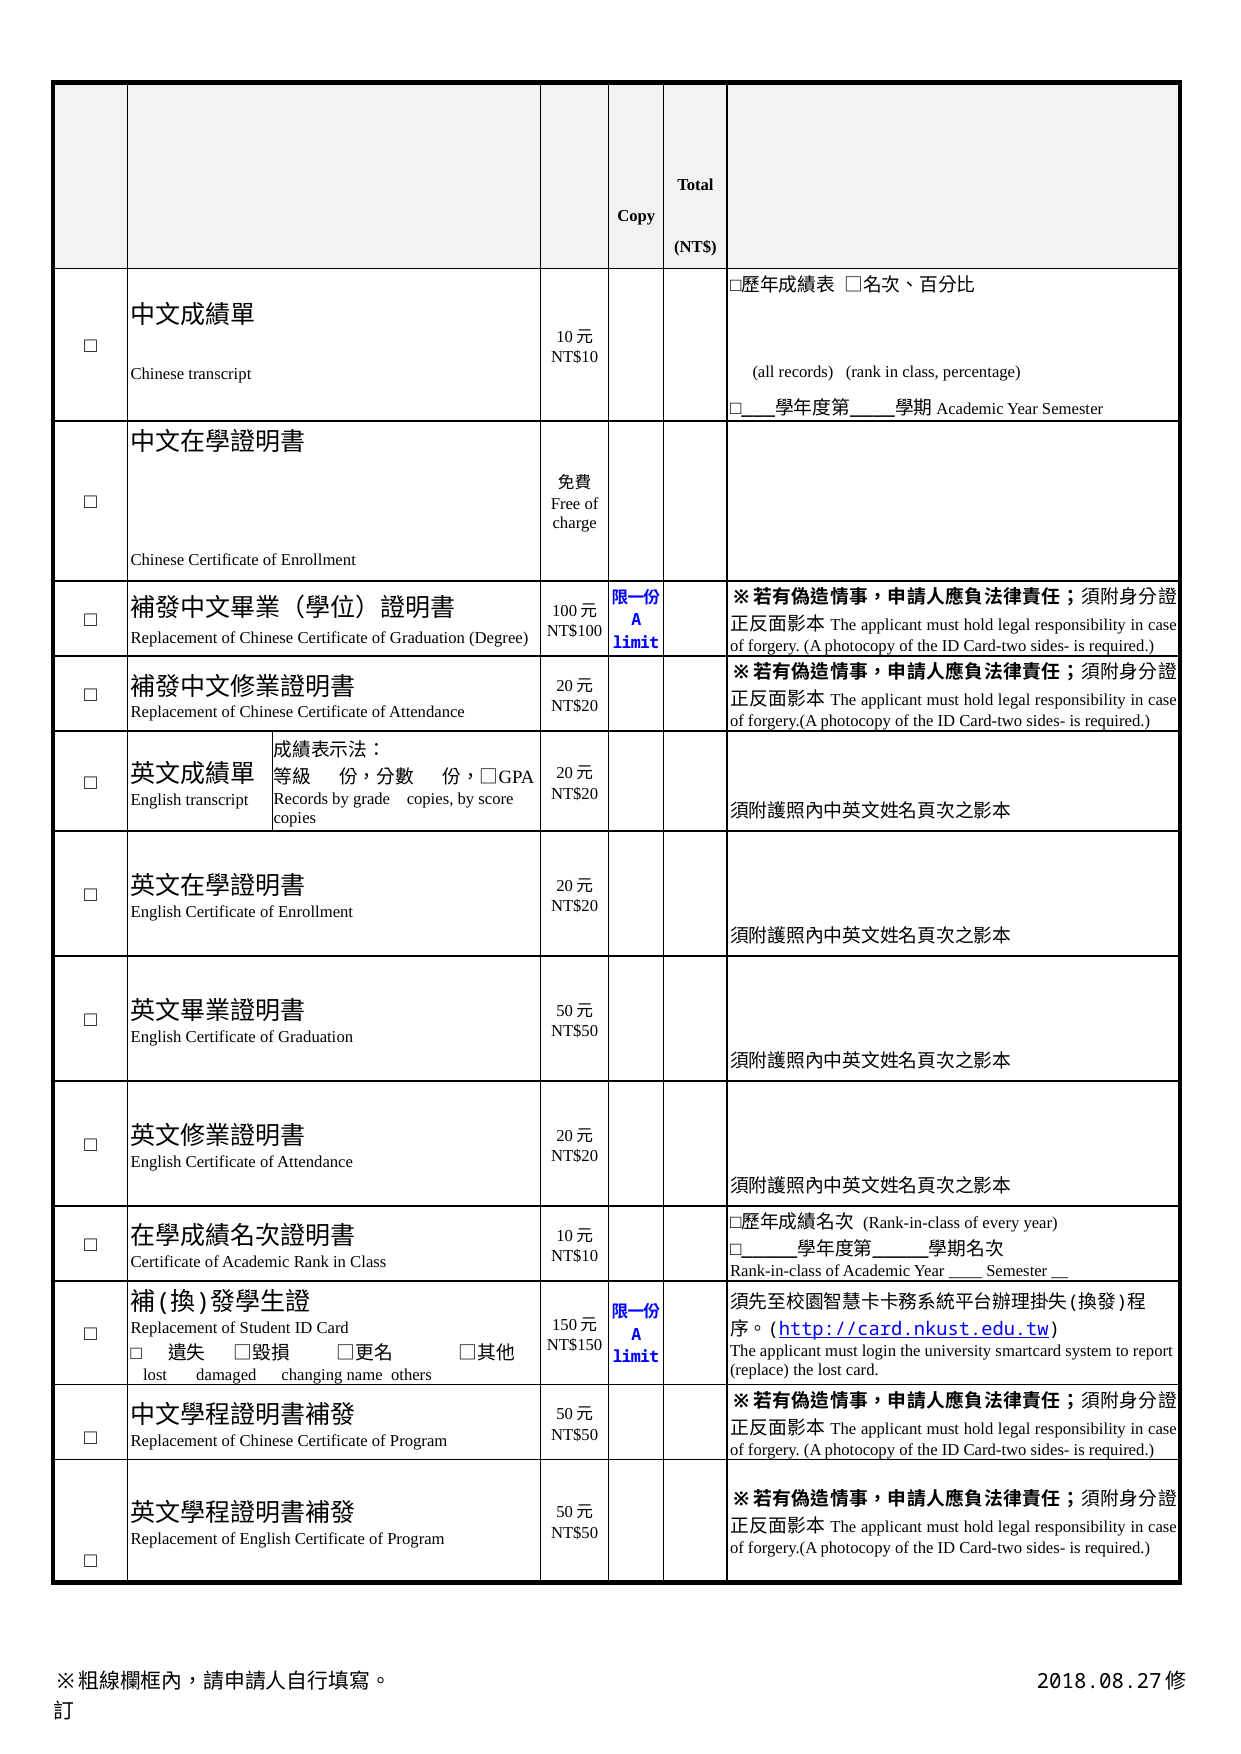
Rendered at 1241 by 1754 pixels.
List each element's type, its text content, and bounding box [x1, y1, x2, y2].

table_cell 20元 NT$20 [541, 1082, 608, 1205]
table_cell [664, 1460, 726, 1580]
table_cell □ [55, 1082, 127, 1205]
table_header Total (NT$) [664, 85, 726, 268]
table_cell [609, 732, 663, 830]
table_cell 須附護照內中英文姓名頁次之影本 [728, 1082, 1178, 1205]
table_cell 須附護照內中英文姓名頁次之影本 [728, 732, 1178, 830]
table_header [728, 85, 1178, 268]
table_cell 20元 NT$20 [541, 657, 608, 730]
table_cell □ [55, 732, 127, 830]
table_cell [664, 732, 726, 830]
table_cell [664, 1282, 726, 1384]
table_cell □ [55, 1385, 127, 1459]
table_cell [664, 1082, 726, 1205]
table_cell 須先至校園智慧卡卡務系統平台辦理掛失(換發)程序。(http://card.nkust.edu.tw) The applicant must login the university smartcard system to report (replace) the lost card. [728, 1282, 1178, 1384]
table_cell [664, 422, 726, 580]
table_cell □ [55, 1460, 127, 1580]
table_cell 英文在學證明書 English Certificate of Enrollment [128, 832, 540, 955]
table_cell 中文在學證明書 Chinese Certificate of Enrollment [128, 422, 540, 580]
table_cell [609, 269, 663, 420]
table_cell [609, 1460, 663, 1580]
table_cell 須附護照內中英文姓名頁次之影本 [728, 832, 1178, 955]
table_cell 50元 NT$50 [541, 1385, 608, 1459]
table_cell [609, 1207, 663, 1280]
table_cell 20元 NT$20 [541, 732, 608, 830]
table_cell 免費 Free of charge [541, 422, 608, 580]
table_cell [728, 422, 1178, 580]
table_cell ※若有偽造情事，申請人應負法律責任；須附身分證正反面影本The applicant must hold legal responsibility in case of forgery. (A photocopy of the ID Card-two sides- is required.) [728, 1385, 1178, 1459]
table_cell □ [55, 422, 127, 580]
table_cell ※若有偽造情事，申請人應負法律責任；須附身分證正反面影本The applicant must hold legal responsibility in case of forgery. (A photocopy of the ID Card-two sides- is required.) [728, 582, 1178, 655]
table_cell 50元 NT$50 [541, 1460, 608, 1580]
table_cell 須附護照內中英文姓名頁次之影本 [728, 957, 1178, 1080]
table_cell [664, 657, 726, 730]
table_cell □ [55, 582, 127, 655]
table_header Copy [609, 85, 663, 268]
table_cell 在學成績名次證明書 Certificate of Academic Rank in Class [128, 1207, 540, 1280]
table_header [128, 85, 540, 268]
table_cell □ [55, 957, 127, 1080]
table_cell □歷年成績名次 (Rank-in-class of every year) □_____學年度第_____學期名次 Rank-in-class of Academic Year ____ Semester __ [728, 1207, 1178, 1280]
table_cell [664, 1385, 726, 1459]
table_cell [664, 832, 726, 955]
table_cell [664, 957, 726, 1080]
table_cell [609, 1385, 663, 1459]
table_cell 補發中文畢業（學位）證明書 Replacement of Chinese Certificate of Graduation (Degree) [128, 582, 540, 655]
table_cell 10元 NT$10 [541, 269, 608, 420]
table_cell 英文修業證明書 English Certificate of Attendance [128, 1082, 540, 1205]
table_cell 100元 NT$100 [541, 582, 608, 655]
table_cell 英文學程證明書補發 Replacement of English Certificate of Program [128, 1460, 540, 1580]
table_header [55, 85, 127, 268]
table_cell ※若有偽造情事，申請人應負法律責任；須附身分證正反面影本The applicant must hold legal responsibility in case of forgery.(A photocopy of the ID Card-two sides- is required.) [728, 1460, 1178, 1580]
table_cell 中文學程證明書補發 Replacement of Chinese Certificate of Program [128, 1385, 540, 1459]
table_cell □ [55, 1282, 127, 1384]
table_cell 中文成績單 Chinese transcript [128, 269, 540, 420]
table_cell 補發中文修業證明書 Replacement of Chinese Certificate of Attendance [128, 657, 540, 730]
table_cell [609, 1082, 663, 1205]
table_cell □ [55, 269, 127, 420]
table_cell 英文畢業證明書 English Certificate of Graduation [128, 957, 540, 1080]
table_cell □ [55, 657, 127, 730]
table_cell 補(換)發學生證 Replacement of Student ID Card 遺失 □毀損 □更名 □其他 lost damaged changing name others [128, 1282, 540, 1384]
table_cell 10元 NT$10 [541, 1207, 608, 1280]
table_cell [609, 657, 663, 730]
table_cell [664, 582, 726, 655]
table_cell [609, 832, 663, 955]
table_cell 限一份 A limit [609, 582, 663, 655]
table_cell [664, 1207, 726, 1280]
table_cell [609, 957, 663, 1080]
table_cell [609, 422, 663, 580]
table_cell 150元 NT$150 [541, 1282, 608, 1384]
table_cell 20元 NT$20 [541, 832, 608, 955]
table_cell □歷年成績表 □名次、百分比 (all records) (rank in class, percentage) □___學年度第____學期Academic Year Semester [728, 269, 1178, 420]
table_cell 英文成績單 English transcript [128, 732, 272, 830]
table_cell ※若有偽造情事，申請人應負法律責任；須附身分證正反面影本The applicant must hold legal responsibility in case of forgery.(A photocopy of the ID Card-two sides- is required.) [728, 657, 1178, 730]
table_cell 限一份 A limit [609, 1282, 663, 1384]
table_cell □ [55, 832, 127, 955]
table_header [541, 85, 608, 268]
table_cell 成績表示法： 等級 份，分數 份，□GPA Records by grade copies, by score copies [273, 732, 540, 830]
table_cell □ [55, 1207, 127, 1280]
table_cell [664, 269, 726, 420]
table_cell 50元 NT$50 [541, 957, 608, 1080]
